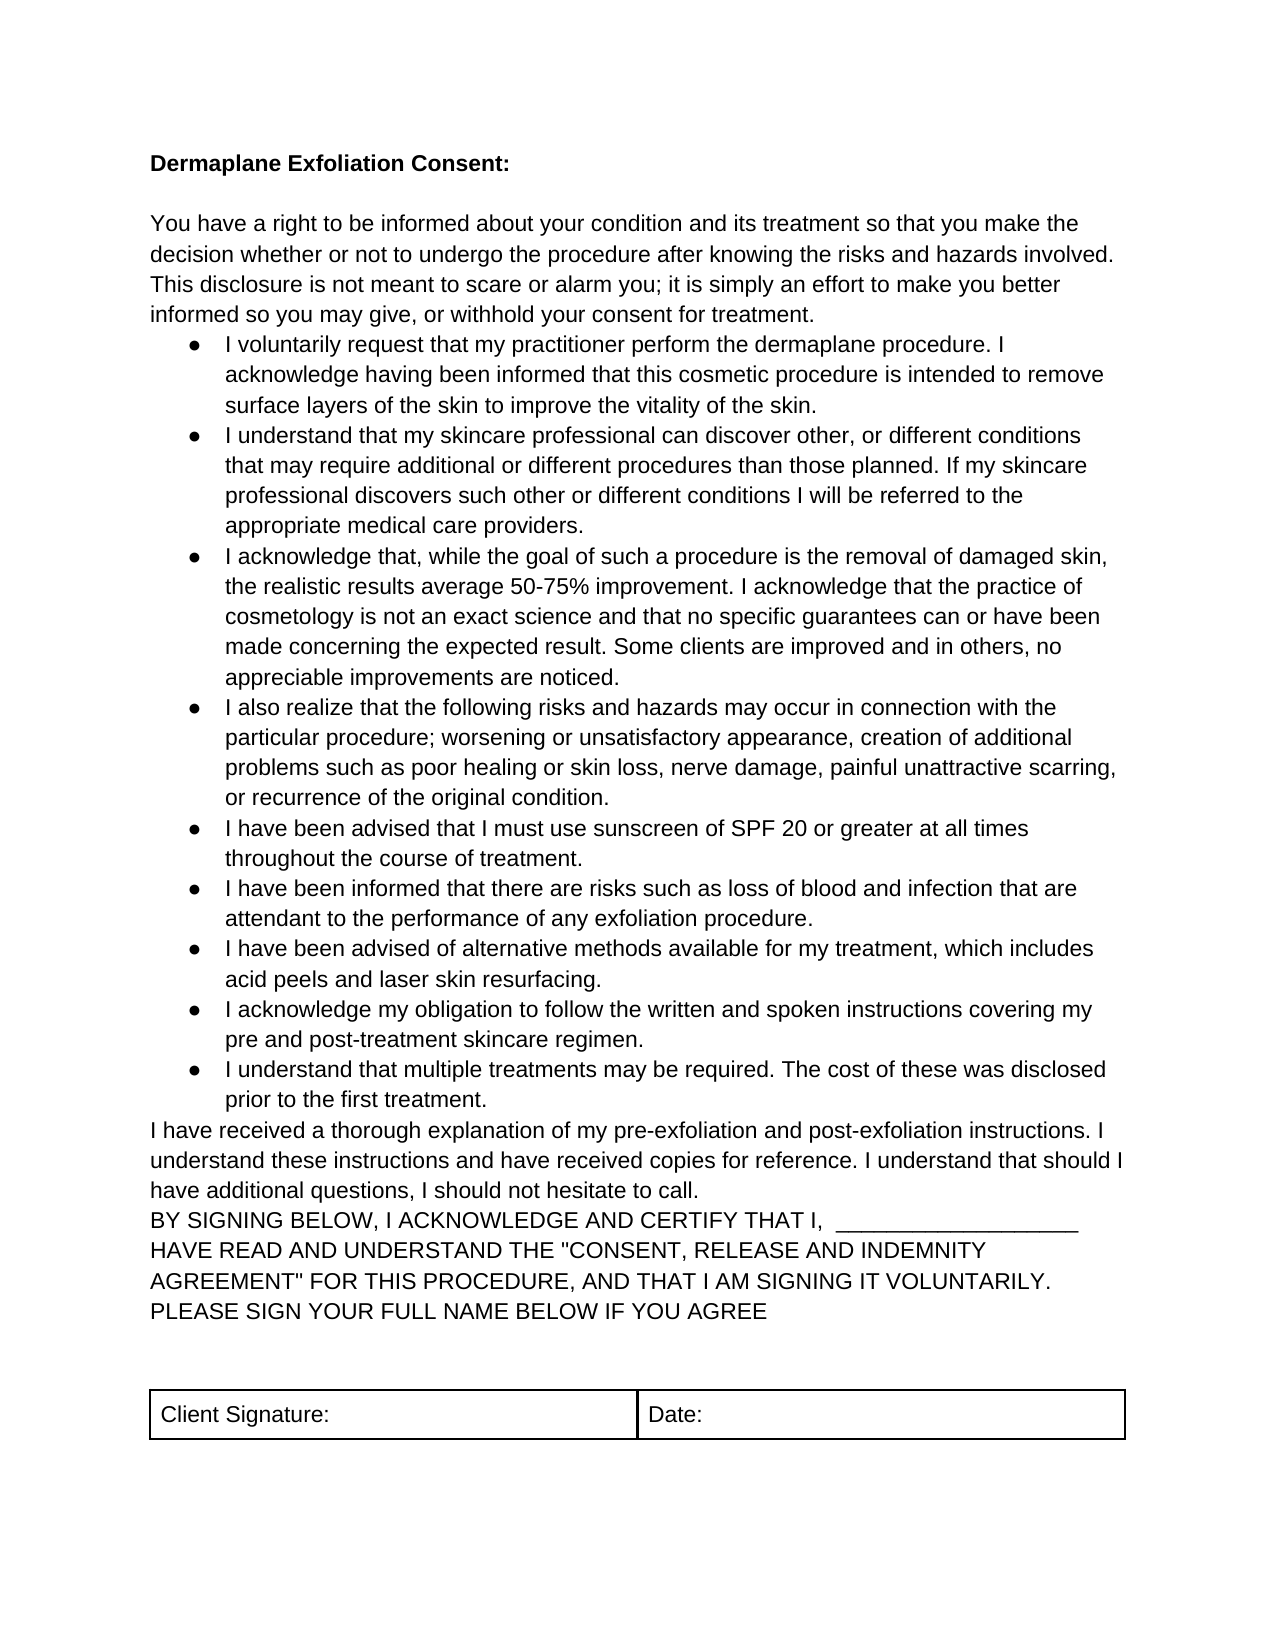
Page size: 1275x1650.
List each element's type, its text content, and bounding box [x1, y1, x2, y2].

list I have been informed that there are risks such as loss of blood and infection that are attendant to the performance of any exfoliation procedure. [187, 875, 1125, 932]
list I acknowledge my obligation to follow the written and spoken instructions covering my pre and post-treatment skincare regimen. [187, 996, 1125, 1052]
list I also realize that the following risks and hazards may occur in connection with the particular procedure; worsening or unsatisfactory appearance, creation of additional problems such as poor healing or skin loss, nerve damage, painful unattractive scarring, or recurrence of the original condition. [187, 694, 1125, 811]
text Dermaplane Exfoliation Consent: [150, 150, 1125, 176]
list I acknowledge that, while the goal of such a procedure is the removal of damaged skin, the realistic results average 50-75% improvement. I acknowledge that the practice of cosmetology is not an exact science and that no specific guarantees can or have been made concerning the expected result. Some clients are improved and in others, no appreciable improvements are noticed. [187, 543, 1125, 690]
text I have received a thorough explanation of my pre-exfoliation and post-exfoliation instructions. I understand these instructions and have received copies for reference. I understand that should I have additional questions, I should not hesitate to call. [150, 1117, 1125, 1203]
list I understand that my skincare professional can discover other, or different conditions that may require additional or different procedures than those planned. If my skincare professional discovers such other or different conditions I will be referred to the appropriate medical care providers. [187, 422, 1125, 539]
list I have been advised that I must use sunscreen of SPF 20 or greater at all times throughout the course of treatment. [187, 814, 1125, 871]
list I have been advised of alternative methods available for my treatment, which includes acid peels and laser skin resurfacing. [187, 935, 1125, 992]
text PLEASE SIGN YOUR FULL NAME BELOW IF YOU AGREE [150, 1298, 1125, 1324]
list I understand that multiple treatments may be required. The cost of these was disclosed prior to the first treatment. [187, 1056, 1125, 1113]
table_header Date: [639, 1391, 1124, 1438]
table_header Client Signature: [151, 1391, 636, 1438]
text You have a right to be informed about your condition and its treatment so that you make the decision whether or not to undergo the procedure after knowing the risks and hazards involved. This disclosure is not meant to scare or alarm you; it is simply an effort to make you better informed so you may give, or withhold your consent for treatment. [150, 210, 1125, 327]
text BY SIGNING BELOW, I ACKNOWLEDGE AND CERTIFY THAT I, ___________________ HAVE READ AND UNDERSTAND THE "CONSENT, RELEASE AND INDEMNITY AGREEMENT" FOR THIS PROCEDURE, AND THAT I AM SIGNING IT VOLUNTARILY. [150, 1207, 1125, 1294]
list I voluntarily request that my practitioner perform the dermaplane procedure. I acknowledge having been informed that this cosmetic procedure is intended to remove surface layers of the skin to improve the vitality of the skin. [187, 331, 1125, 418]
